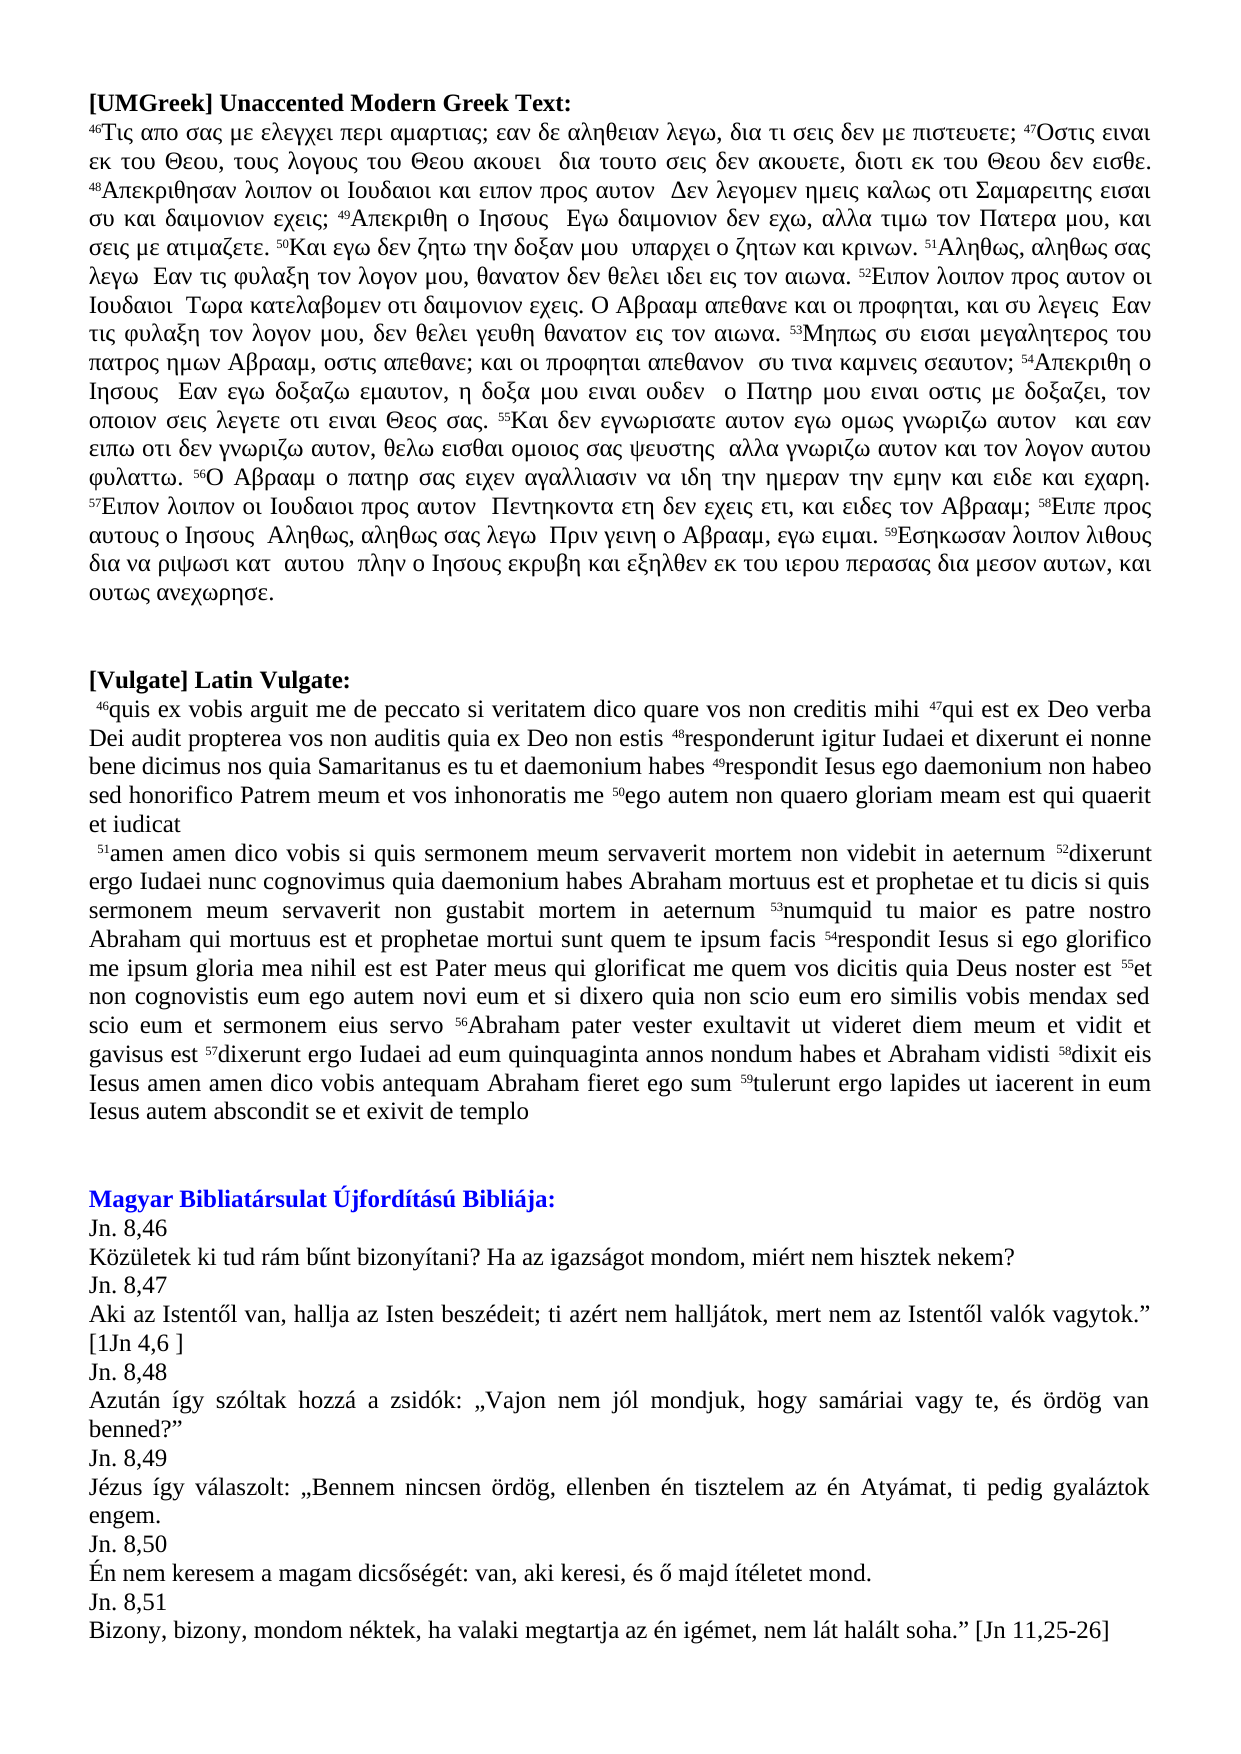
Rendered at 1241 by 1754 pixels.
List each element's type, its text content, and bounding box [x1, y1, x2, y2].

text Közületek ki tud rám bűnt bizonyítani? Ha az igazságot mondom, miért nem hisztek nekem? [88, 1242, 1152, 1270]
text Jézus így válaszolt: „Bennem nincsen ördög, ellenben én tisztelem az én Atyámat, ti pedig gyaláztok engem. [88, 1472, 1152, 1529]
text Jn. 8,46 [88, 1213, 1152, 1242]
text Jn. 8,50 [88, 1529, 1152, 1558]
text Magyar Bibliatársulat Újfordítású Bibliája: [88, 1184, 1152, 1213]
text Azután így szóltak hozzá a zsidók: „Vajon nem jól mondjuk, hogy samáriai vagy te, és ördög van benned?” [88, 1385, 1152, 1443]
text Jn. 8,47 [88, 1270, 1152, 1299]
text 51amen amen dico vobis si quis sermonem meum servaverit mortem non videbit in aeternum 52dixerunt ergo Iudaei nunc cognovimus quia daemonium habes Abraham mortuus est et prophetae et tu dicis si quis sermonem meum servaverit non gustabit mortem in aeternum 53numquid tu maior es patre nostro Abraham qui mortuus est et prophetae mortui sunt quem te ipsum facis 54respondit Iesus si ego glorifico me ipsum gloria mea nihil est est Pater meus qui glorificat me quem vos dicitis quia Deus noster est 55et non cognovistis eum ego autem novi eum et si dixero quia non scio eum ero similis vobis mendax sed scio eum et sermonem eius servo 56Abraham pater vester exultavit ut videret diem meum et vidit et gavisus est 57dixerunt ergo Iudaei ad eum quinquaginta annos nondum habes et Abraham vidisti 58dixit eis Iesus amen amen dico vobis antequam Abraham fieret ego sum 59tulerunt ergo lapides ut iacerent in eum Iesus autem abscondit se et exivit de templo [88, 838, 1152, 1125]
text Jn. 8,49 [88, 1443, 1152, 1472]
text Bizony, bizony, mondom néktek, ha valaki megtartja az én igémet, nem lát halált soha.” [Jn 11,25-26] [88, 1615, 1152, 1644]
text 46quis ex vobis arguit me de peccato si veritatem dico quare vos non creditis mihi 47qui est ex Deo verba Dei audit propterea vos non auditis quia ex Deo non estis 48responderunt igitur Iudaei et dixerunt ei nonne bene dicimus nos quia Samaritanus es tu et daemonium habes 49respondit Iesus ego daemonium non habeo sed honorifico Patrem meum et vos inhonoratis me 50ego autem non quaero gloriam meam est qui quaerit et iudicat [88, 694, 1152, 838]
text Jn. 8,51 [88, 1587, 1152, 1615]
text Én nem keresem a magam dicsőségét: van, aki keresi, és ő majd ítéletet mond. [88, 1558, 1152, 1587]
text 46Τις απο σας με ελεγχει περι αμαρτιας; εαν δε αληθειαν λεγω, δια τι σεις δεν με πιστευετε; 47Οστις ειναι εκ του Θεου, τους λογους του Θεου ακουει δια τουτο σεις δεν ακουετε, διοτι εκ του Θεου δεν εισθε. 48Απεκριθησαν λοιπον οι Ιουδαιοι και ειπον προς αυτον Δεν λεγομεν ημεις καλως οτι Σαμαρειτης εισαι συ και δαιμονιον εχεις; 49Απεκριθη ο Ιησους Εγω δαιμονιον δεν εχω, αλλα τιμω τον Πατερα μου, και σεις με ατιμαζετε. 50Και εγω δεν ζητω την δοξαν μου υπαρχει ο ζητων και κρινων. 51Αληθως, αληθως σας λεγω Εαν τις φυλαξη τον λογον μου, θανατον δεν θελει ιδει εις τον αιωνα. 52Ειπον λοιπον προς αυτον οι Ιουδαιοι Τωρα κατελαβομεν οτι δαιμονιον εχεις. Ο Αβρααμ απεθανε και οι προφηται, και συ λεγεις Εαν τις φυλαξη τον λογον μου, δεν θελει γευθη θανατον εις τον αιωνα. 53Μηπως συ εισαι μεγαλητερος του πατρος ημων Αβρααμ, οστις απεθανε; και οι προφηται απεθανον συ τινα καμνεις σεαυτον; 54Απεκριθη ο Ιησους Εαν εγω δοξαζω εμαυτον, η δοξα μου ειναι ουδεν ο Πατηρ μου ειναι οστις με δοξαζει, τον οποιον σεις λεγετε οτι ειναι Θεος σας. 55Και δεν εγνωρισατε αυτον εγω ομως γνωριζω αυτον και εαν ειπω οτι δεν γνωριζω αυτον, θελω εισθαι ομοιος σας ψευστης αλλα γνωριζω αυτον και τον λογον αυτου φυλαττω. 56Ο Αβρααμ ο πατηρ σας ειχεν αγαλλιασιν να ιδη την ημεραν την εμην και ειδε και εχαρη. 57Ειπον λοιπον οι Ιουδαιοι προς αυτον Πεντηκοντα ετη δεν εχεις ετι, και ειδες τον Αβρααμ; 58Ειπε προς αυτους ο Ιησους Αληθως, αληθως σας λεγω Πριν γεινη ο Αβρααμ, εγω ειμαι. 59Εσηκωσαν λοιπον λιθους δια να ριψωσι κατ αυτου πλην ο Ιησους εκρυβη και εξηλθεν εκ του ιερου περασας δια μεσον αυτων, και ουτως ανεχωρησε. [88, 117, 1152, 606]
text [Vulgate] Latin Vulgate: [88, 665, 1152, 694]
text Jn. 8,48 [88, 1357, 1152, 1385]
text Aki az Istentől van, hallja az Isten beszédeit; ti azért nem halljátok, mert nem az Istentől valók vagytok.” [1Jn 4,6 ] [88, 1299, 1152, 1357]
text [UMGreek] Unaccented Modern Greek Text: [88, 88, 1152, 117]
